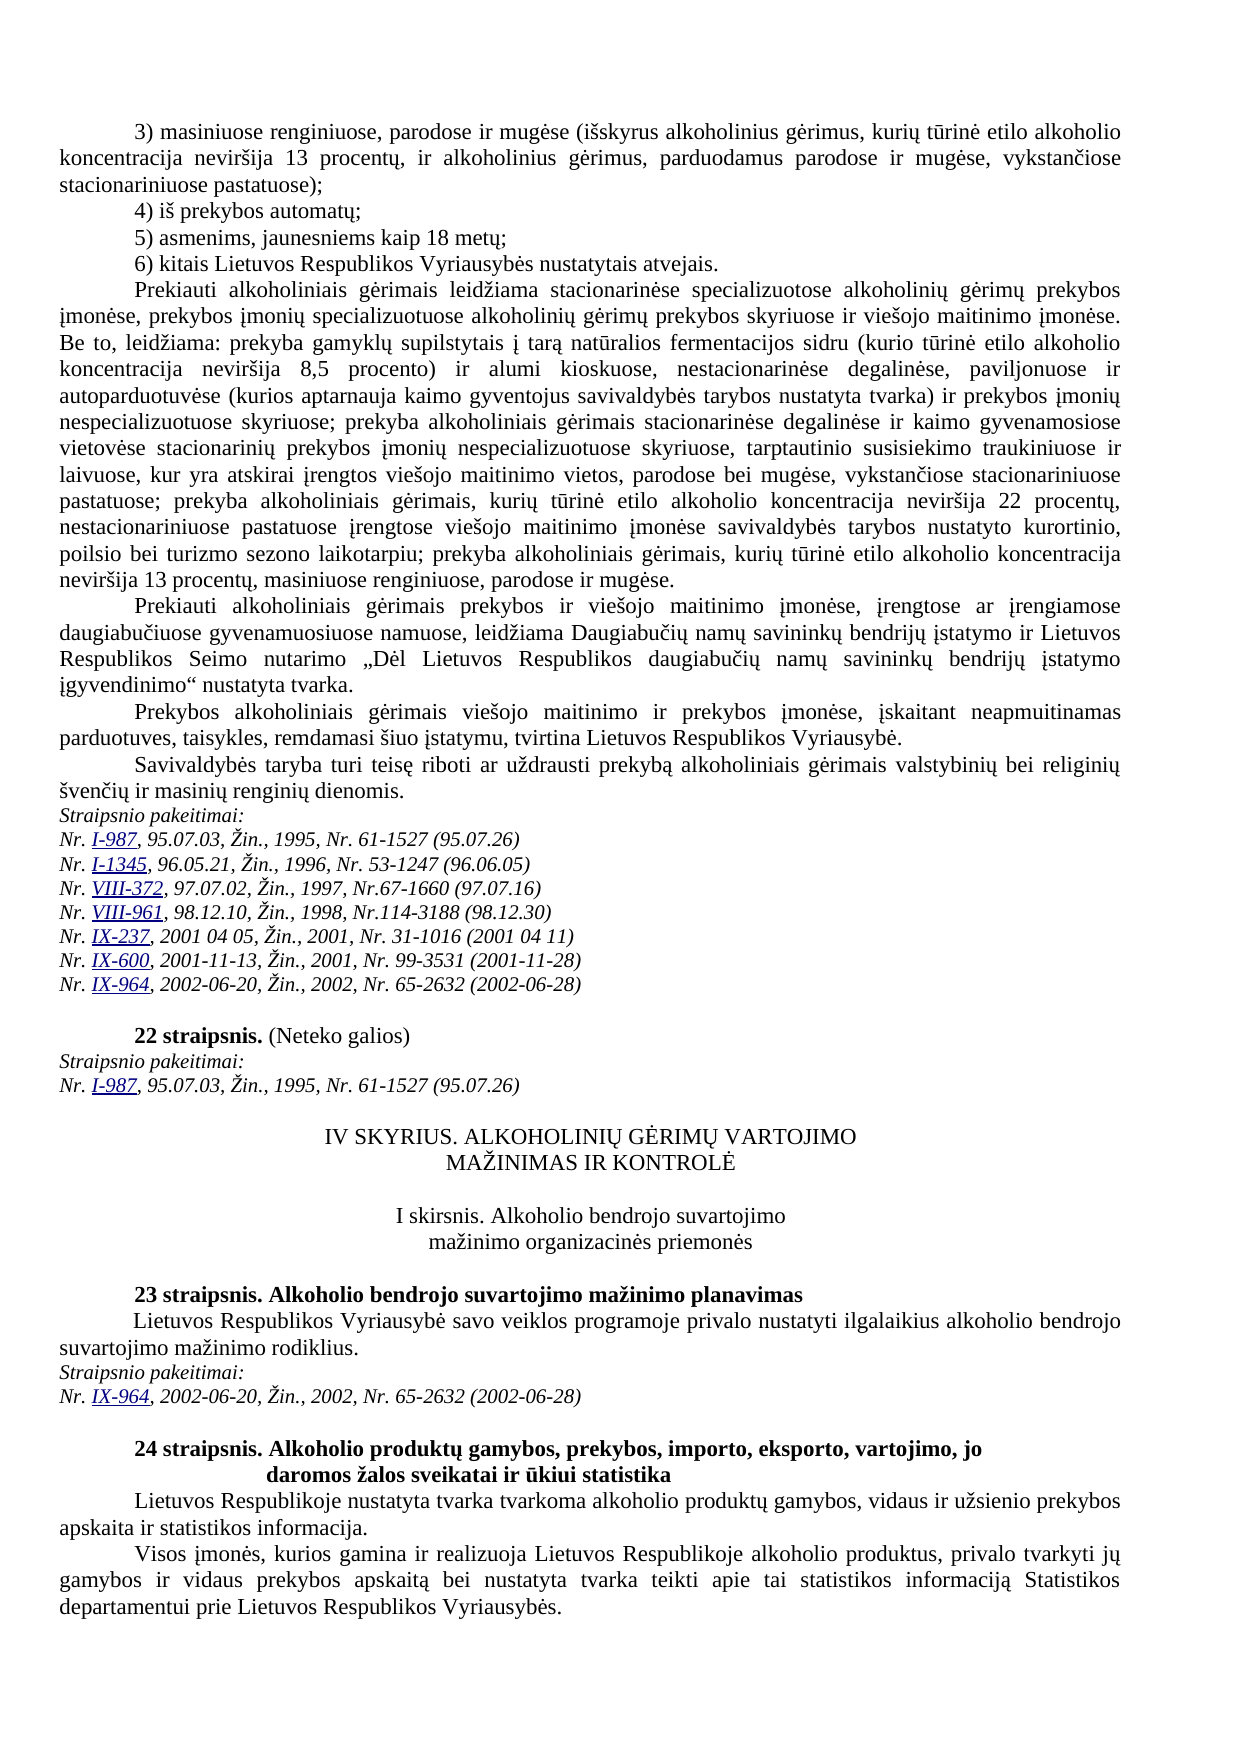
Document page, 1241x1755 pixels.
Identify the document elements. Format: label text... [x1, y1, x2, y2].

text Straipsnio pakeitimai: [59, 803, 1122, 827]
text 6) kitais Lietuvos Respublikos Vyriausybės nustatytais atvejais. [59, 250, 1122, 276]
text 3) masiniuose renginiuose, parodose ir mugėse (išskyrus alkoholinius gėrimus, kurių tūrinė etilo alkoholio koncentracija neviršija 13 procentų, ir alkoholinius gėrimus, parduodamus parodose ir mugėse, vykstančiose stacionariniuose pastatuose); [59, 118, 1122, 197]
text MAŽINIMAS IR KONTROLĖ [59, 1149, 1122, 1176]
text Savivaldybės taryba turi teisę riboti ar uždrausti prekybą alkoholiniais gėrimais valstybinių bei religinių švenčių ir masinių renginių dienomis. [59, 751, 1122, 803]
text Straipsnio pakeitimai: [59, 1360, 1122, 1384]
text Visos įmonės, kurios gamina ir realizuoja Lietuvos Respublikoje alkoholio produktus, privalo tvarkyti jų gamybos ir vidaus prekybos apskaitą bei nustatyta tvarka teikti apie tai statistikos informaciją Statistikos departamentui prie Lietuvos Respublikos Vyriausybės. [59, 1540, 1122, 1619]
text Lietuvos Respublikos Vyriausybė savo veiklos programoje privalo nustatyti ilgalaikius alkoholio bendrojo suvartojimo mažinimo rodiklius. [59, 1307, 1122, 1360]
text Nr. IX-237, 2001 04 05, Žin., 2001, Nr. 31-1016 (2001 04 11) [59, 924, 1122, 948]
text Lietuvos Respublikoje nustatyta tvarka tvarkoma alkoholio produktų gamybos, vidaus ir užsienio prekybos apskaita ir statistikos informacija. [59, 1487, 1122, 1540]
text IV SKYRIUS. ALKOHOLINIŲ GĖRIMŲ VARTOJIMO [59, 1123, 1122, 1149]
text Nr. VIII-372, 97.07.02, Žin., 1997, Nr.67-1660 (97.07.16) [59, 876, 1122, 899]
text 22 straipsnis. (Neteko galios) [59, 1022, 1122, 1048]
text mažinimo organizacinės priemonės [59, 1228, 1122, 1255]
text daromos žalos sveikatai ir ūkiui statistika [59, 1461, 1122, 1487]
text Nr. IX-964, 2002-06-20, Žin., 2002, Nr. 65-2632 (2002-06-28) [59, 972, 1122, 996]
text 23 straipsnis. Alkoholio bendrojo suvartojimo mažinimo planavimas [59, 1281, 1122, 1307]
text I skirsnis. Alkoholio bendrojo suvartojimo [59, 1202, 1122, 1228]
text Nr. I-987, 95.07.03, Žin., 1995, Nr. 61-1527 (95.07.26) [59, 827, 1122, 851]
text Nr. I-1345, 96.05.21, Žin., 1996, Nr. 53-1247 (96.06.05) [59, 851, 1122, 876]
text Straipsnio pakeitimai: [59, 1048, 1122, 1073]
text Prekiauti alkoholiniais gėrimais prekybos ir viešojo maitinimo įmonėse, įrengtose ar įrengiamose daugiabučiuose gyvenamuosiuose namuose, leidžiama Daugiabučių namų savininkų bendrijų įstatymo ir Lietuvos Respublikos Seimo nutarimo „Dėl Lietuvos Respublikos daugiabučių namų savininkų bendrijų įstatymo įgyvendinimo“ nustatyta tvarka. [59, 592, 1122, 698]
text Nr. IX-600, 2001-11-13, Žin., 2001, Nr. 99-3531 (2001-11-28) [59, 948, 1122, 972]
text Nr. IX-964, 2002-06-20, Žin., 2002, Nr. 65-2632 (2002-06-28) [59, 1384, 1122, 1408]
text Nr. I-987, 95.07.03, Žin., 1995, Nr. 61-1527 (95.07.26) [59, 1073, 1122, 1097]
text 5) asmenims, jaunesniems kaip 18 metų; [59, 223, 1122, 250]
text 24 straipsnis. Alkoholio produktų gamybos, prekybos, importo, eksporto, vartojimo, jo [59, 1435, 1122, 1461]
text Prekybos alkoholiniais gėrimais viešojo maitinimo ir prekybos įmonėse, įskaitant neapmuitinamas parduotuves, taisykles, remdamasi šiuo įstatymu, tvirtina Lietuvos Respublikos Vyriausybė. [59, 698, 1122, 751]
text Nr. VIII-961, 98.12.10, Žin., 1998, Nr.114-3188 (98.12.30) [59, 899, 1122, 924]
text 4) iš prekybos automatų; [59, 197, 1122, 223]
text Prekiauti alkoholiniais gėrimais leidžiama stacionarinėse specializuotose alkoholinių gėrimų prekybos įmonėse, prekybos įmonių specializuotuose alkoholinių gėrimų prekybos skyriuose ir viešojo maitinimo įmonėse. Be to, leidžiama: prekyba gamyklų supilstytais į tarą natūralios fermentacijos sidru (kurio tūrinė etilo alkoholio koncentracija neviršija 8,5 procento) ir alumi kioskuose, nestacionarinėse degalinėse, paviljonuose ir autoparduotuvėse (kurios aptarnauja kaimo gyventojus savivaldybės tarybos nustatyta tvarka) ir prekybos įmonių nespecializuotuose skyriuose; prekyba alkoholiniais gėrimais stacionarinėse degalinėse ir kaimo gyvenamosiose vietovėse stacionarinių prekybos įmonių nespecializuotuose skyriuose, tarptautinio susisiekimo traukiniuose ir laivuose, kur yra atskirai įrengtos viešojo maitinimo vietos, parodose bei mugėse, vykstančiose stacionariniuose pastatuose; prekyba alkoholiniais gėrimais, kurių tūrinė etilo alkoholio koncentracija neviršija 22 procentų, nestacionariniuose pastatuose įrengtose viešojo maitinimo įmonėse savivaldybės tarybos nustatyto kurortinio, poilsio bei turizmo sezono laikotarpiu; prekyba alkoholiniais gėrimais, kurių tūrinė etilo alkoholio koncentracija neviršija 13 procentų, masiniuose renginiuose, parodose ir mugėse. [59, 276, 1122, 592]
